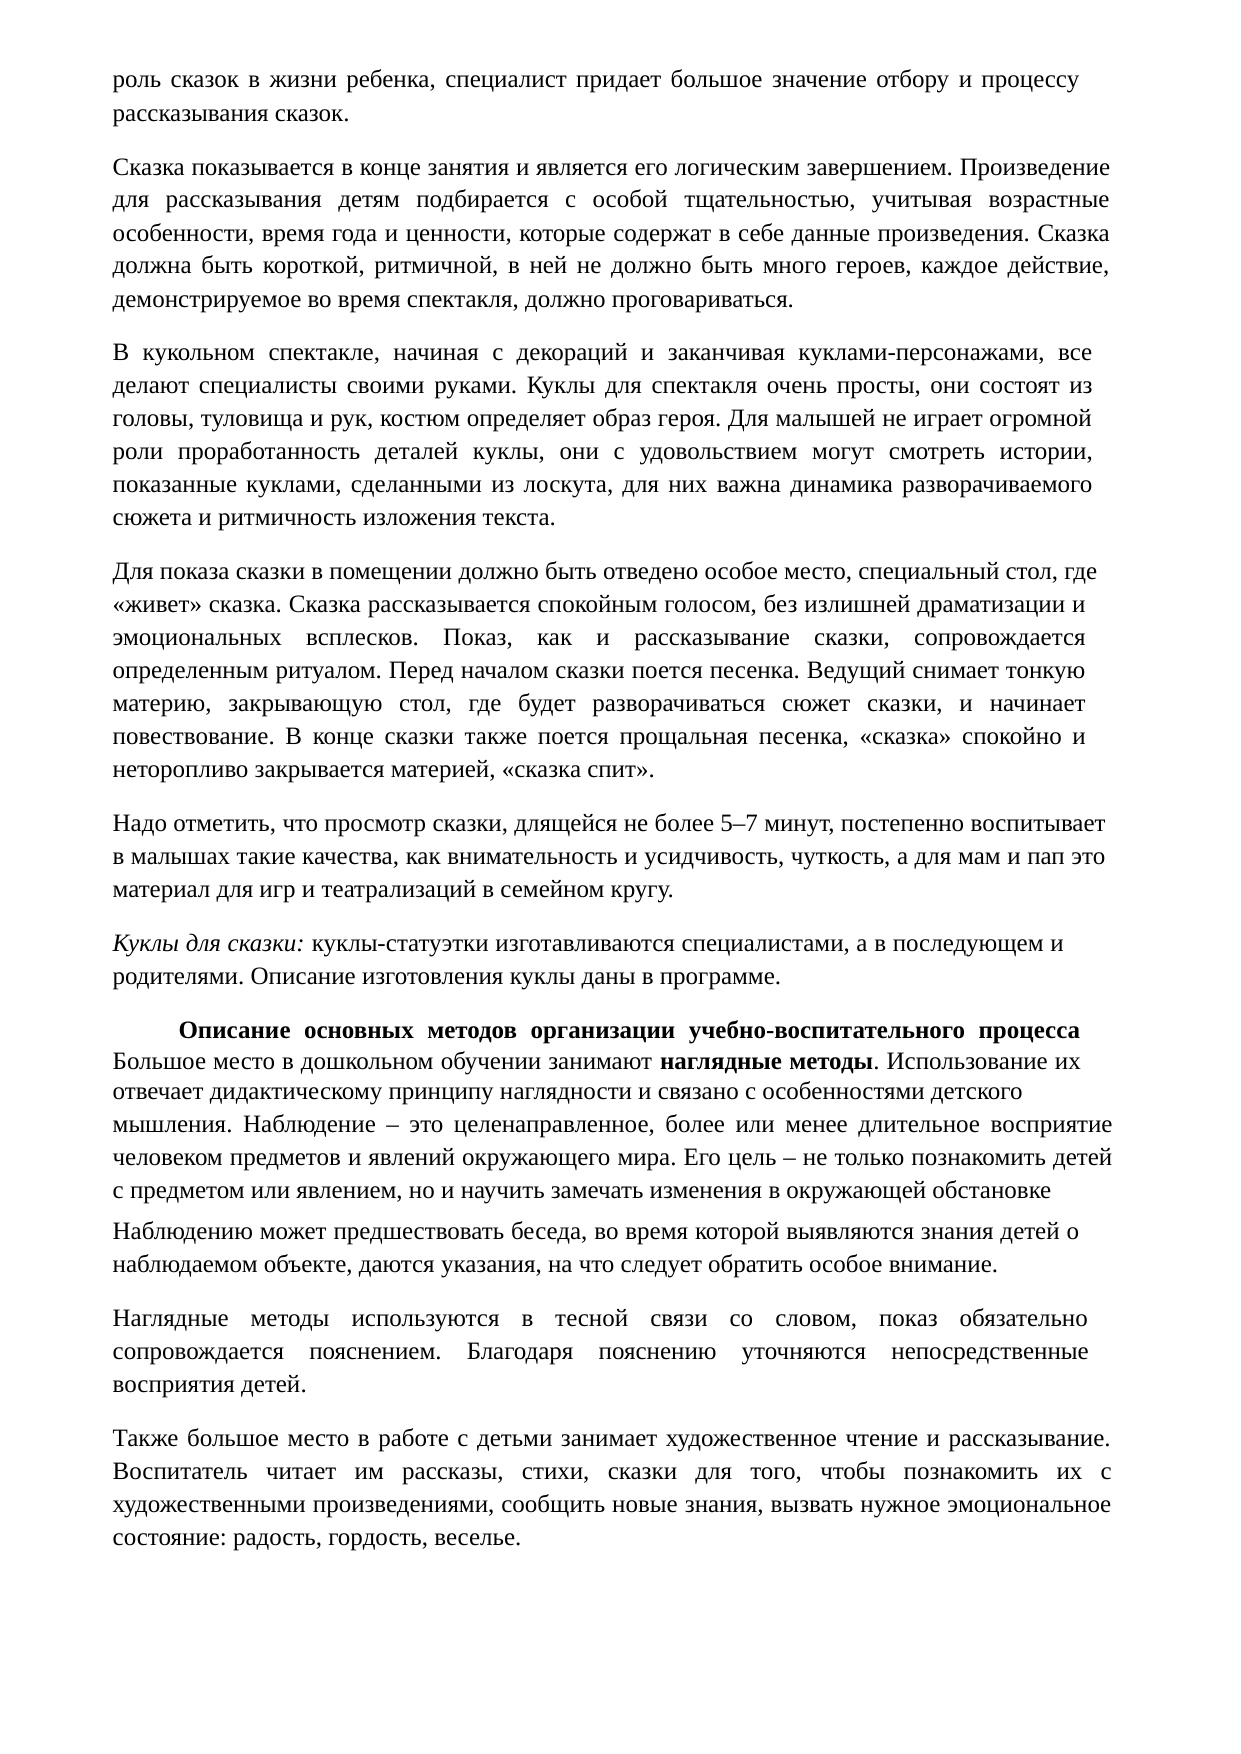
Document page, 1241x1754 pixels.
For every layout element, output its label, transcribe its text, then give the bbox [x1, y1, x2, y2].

text Наблюдению может предшествовать беседа, во время которой выявляются знания детей о наблюдаемом объекте, даются указания, на что следует обратить особое внимание. [112, 1216, 1081, 1278]
text Куклы для сказки: куклы-статуэтки изготавливаются специалистами, а в последующем и родителями. Описание изготовления куклы даны в программе. [112, 928, 1064, 990]
text мышления. Наблюдение – это целенаправленное, более или менее длительное восприятие человеком предметов и явлений окружающего мира. Его цель – не только познакомить детей с предметом или явлением, но и научить замечать изменения в окружающей обстановке [112, 1109, 1114, 1204]
text роль сказок в жизни ребенка, специалист придает большое значение отбору и процессу рассказывания сказок. [112, 64, 1081, 126]
text Описание основных методов организации учебно-воспитательного процесса Большое место в дошкольном обучении занимают наглядные методы. Использование их отвечает дидактическому принципу наглядности и связано с особенностями детского [112, 1015, 1081, 1105]
text Надо отметить, что просмотр сказки, длящейся не более 5–7 минут, постепенно воспитывает в малышах такие качества, как внимательность и усидчивость, чуткость, а для мам и пап это материал для игр и театрализаций в семейном кругу. [112, 808, 1107, 903]
text В кукольном спектакле, начиная с декораций и заканчивая куклами-персонажами, все делают специалисты своими руками. Куклы для спектакля очень просты, они состоят из головы, туловища и рук, костюм определяет образ героя. Для малышей не играет огромной роли проработанность деталей куклы, они с удовольствием могут смотреть истории, показанные куклами, сделанными из лоскута, для них важна динамика разворачиваемого сюжета и ритмичность изложения текста. [112, 337, 1094, 531]
text Также большое место в работе с детьми занимает художественное чтение и рассказывание. Воспитатель читает им рассказы, стихи, сказки для того, чтобы познакомить их с художественными произведениями, сообщить новые знания, вызвать нужное эмоциональное состояние: радость, гордость, веселье. [112, 1423, 1112, 1551]
text Сказка показывается в конце занятия и является его логическим завершением. Произведение для рассказывания детям подбирается с особой тщательностью, учитывая возрастные особенности, время года и ценности, которые содержат в себе данные произведения. Сказка должна быть короткой, ритмичной, в ней не должно быть много героев, каждое действие, демонстрируемое во время спектакля, должно проговариваться. [112, 152, 1111, 312]
text «живет» сказка. Сказка рассказывается спокойным голосом, без излишней драматизации и эмоциональных всплесков. Показ, как и рассказывание сказки, сопровождается определенным ритуалом. Перед началом сказки поется песенка. Ведущий снимает тонкую материю, закрывающую стол, где будет разворачиваться сюжет сказки, и начинает повествование. В конце сказки также поется прощальная песенка, «сказка» спокойно и неторопливо закрывается материей, «сказка спит». [112, 589, 1087, 783]
text Для показа сказки в помещении должно быть отведено особое место, специальный стол, где [112, 556, 1178, 585]
text Наглядные методы используются в тесной связи со словом, показ обязательно сопровождается пояснением. Благодаря пояснению уточняются непосредственные восприятия детей. [112, 1303, 1089, 1398]
